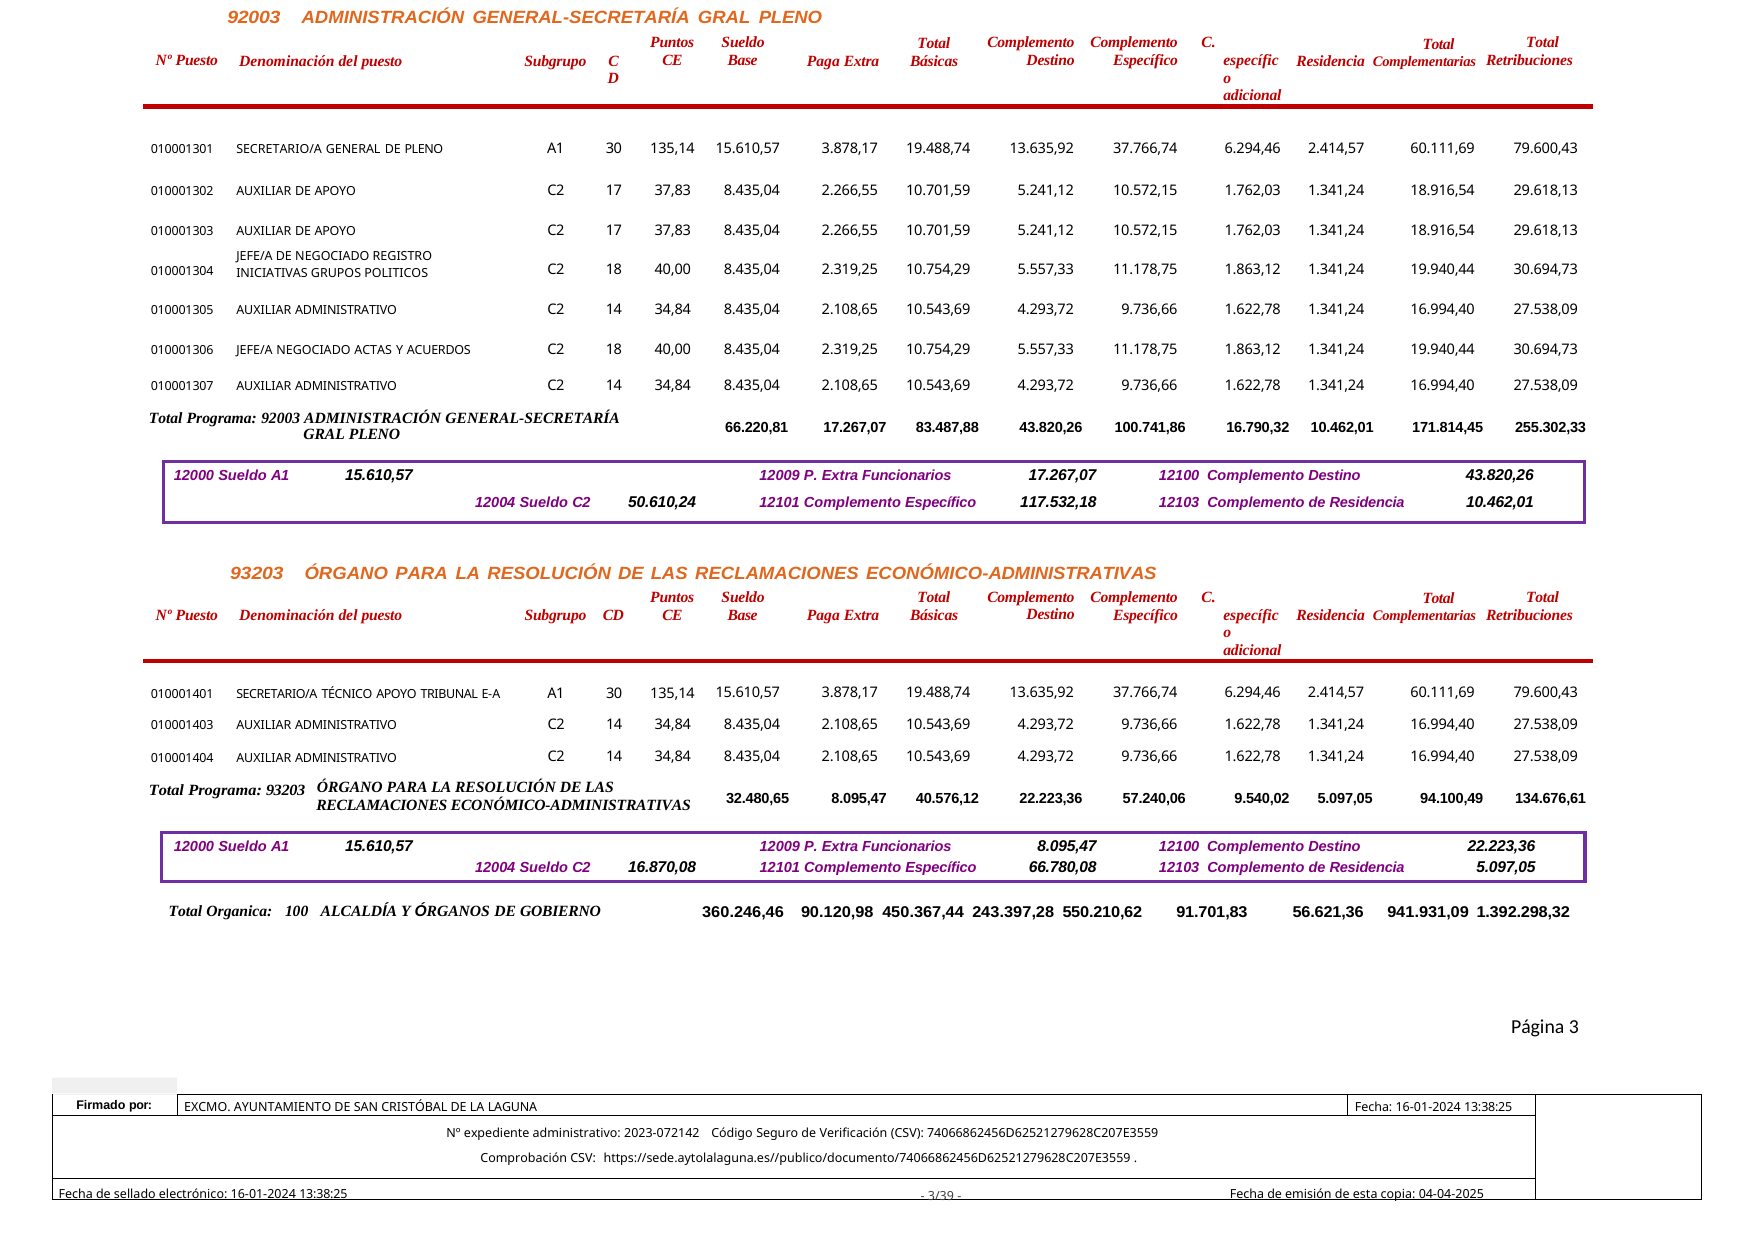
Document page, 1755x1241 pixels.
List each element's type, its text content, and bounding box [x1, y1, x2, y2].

table_cell 37,83 [625, 208, 705, 242]
table_cell 9.736,66 [1093, 741, 1194, 767]
table_cell 30.694,73 [1485, 328, 1593, 367]
table_cell 12004 Sueldo C2 [443, 487, 608, 521]
table_cell 56.621,36 941.931,09 1.392.298,32 [1270, 883, 1585, 920]
table_header 8.095,47 [1002, 834, 1151, 855]
table_cell 010001307 [143, 367, 227, 395]
table_cell 100.741,86 [1093, 395, 1194, 445]
table_cell 57.240,06 [1093, 767, 1194, 816]
table_cell 1.341,24 [1294, 288, 1373, 327]
table_cell 1.622,78 [1194, 705, 1293, 741]
table_cell 30.694,73 [1485, 242, 1593, 288]
table_cell 8.435,04 [705, 328, 798, 367]
table_cell 83.487,88 [897, 395, 983, 445]
table_cell 40,00 [625, 242, 705, 288]
table_cell 10.701,59 [897, 208, 983, 242]
table_cell 2.266,55 [798, 208, 897, 242]
table_header Sueldo Base [705, 588, 798, 658]
table_cell AUXILIAR DE APOYO [228, 165, 510, 208]
table_cell C2 [510, 328, 596, 367]
table_cell 010001404 [143, 741, 227, 767]
table_header Firmado por: [53, 1095, 177, 1115]
table_cell 15.610,57 [705, 109, 798, 165]
table_cell 1.341,24 [1294, 705, 1373, 741]
table_cell 1.622,78 [1194, 367, 1293, 395]
table_cell 8.435,04 [705, 165, 798, 208]
table_cell 5.241,12 [984, 165, 1092, 208]
table_cell [317, 855, 443, 879]
table_cell 8.095,47 [798, 767, 897, 816]
table_cell 12103 Complemento de Residencia [1151, 855, 1435, 879]
table_cell 10.701,59 [897, 165, 983, 208]
table_header 12100 Complemento Destino [1151, 834, 1435, 855]
table_header Fecha: 16-01-2024 13:38:25 [1348, 1095, 1535, 1115]
table_cell 9.736,66 [1093, 705, 1194, 741]
table_cell 6.294,46 [1194, 109, 1293, 165]
table_cell 91.701,83 [1151, 883, 1270, 920]
text 92003 ADMINISTRACIÓN GENERAL-SECRETARÍA GRAL PLENO [227, 7, 1710, 27]
table_cell 4.293,72 [984, 288, 1092, 327]
table_cell 10.572,15 [1093, 208, 1194, 242]
table_cell 135,14 [625, 109, 705, 165]
table_cell 34,84 [625, 288, 705, 327]
table_cell 10.572,15 [1093, 165, 1194, 208]
table_header Residencia [1294, 588, 1373, 658]
table_cell 34,84 [625, 367, 705, 395]
table_cell 2.108,65 [798, 705, 897, 741]
table_cell 14 [596, 367, 625, 395]
table_cell ÓRGANO PARA LA RESOLUCIÓN DE LAS RECLAMACIONES ECONÓMICO-ADMINISTRATIVAS [311, 767, 705, 816]
table_cell 1.622,78 [1194, 741, 1293, 767]
table_cell 17 [596, 208, 625, 242]
table_cell 37.766,74 [1093, 109, 1194, 165]
table_cell 4.293,72 [984, 741, 1093, 767]
table_header Paga Extra [798, 588, 897, 658]
table_cell Total Organica: 100 ALCALDÍA Y ÓRGANOS DE GOBIERNO [162, 883, 698, 920]
table_cell Total Programa: 93203 [143, 767, 311, 816]
table_cell 3.878,17 [798, 663, 897, 704]
table_cell 2.414,57 [1294, 663, 1373, 704]
table_cell 66.780,08 [1002, 855, 1151, 879]
table_cell 5.241,12 [984, 208, 1092, 242]
table_cell 29.618,13 [1485, 165, 1593, 208]
table_header 12000 Sueldo A1 [163, 834, 317, 855]
table_cell 12103 Complemento de Residencia [1127, 487, 1435, 521]
table_cell 010001306 [143, 328, 227, 367]
table_cell 10.543,69 [897, 741, 984, 767]
table_header Nº Puesto [143, 34, 227, 104]
table_cell 22.223,36 [984, 767, 1093, 816]
table_cell 37,83 [625, 165, 705, 208]
table_header [1536, 1095, 1701, 1199]
table_cell C2 [522, 705, 595, 741]
table_cell 010001305 [143, 288, 227, 327]
table_cell 18.916,54 [1374, 208, 1485, 242]
table_cell 16.994,40 [1374, 288, 1485, 327]
table_header Residencia [1294, 34, 1373, 104]
table_cell 9.540,02 [1194, 767, 1293, 816]
table_header Complemento Específico [1093, 34, 1194, 104]
table_cell 117.532,18 [998, 487, 1127, 521]
table_cell 27.538,09 [1485, 367, 1593, 395]
table_cell JEFE/A DE NEGOCIADO REGISTRO INICIATIVAS GRUPOS POLITICOS [228, 242, 510, 288]
table_header Complemento Destino [984, 588, 1093, 658]
table_header C. específico adicional [1194, 34, 1293, 104]
table_cell 010001303 [143, 208, 227, 242]
table_cell 79.600,43 [1485, 663, 1593, 704]
table_cell 1.762,03 [1194, 208, 1293, 242]
table_cell 34,84 [638, 741, 705, 767]
table_header 15.610,57 [317, 463, 443, 487]
table_cell 14 [596, 288, 625, 327]
table_cell 10.462,01 [1435, 487, 1583, 521]
table_header Total Básicas [897, 34, 983, 104]
table_header Complemento Específico [1093, 588, 1194, 658]
table_header CD [596, 34, 625, 104]
table_header 12000 Sueldo A1 [165, 463, 317, 487]
table_cell AUXILIAR ADMINISTRATIVO [228, 367, 510, 395]
table_header Subgrupo [522, 588, 595, 658]
table_cell AUXILIAR ADMINISTRATIVO [228, 288, 510, 327]
table_cell [163, 855, 317, 879]
table_cell 30 [596, 109, 625, 165]
table_header CD [595, 588, 637, 658]
table_header Sueldo Base [705, 34, 798, 104]
table_cell 10.754,29 [897, 328, 983, 367]
table_cell 2.319,25 [798, 242, 897, 288]
table_cell 29.618,13 [1485, 208, 1593, 242]
table_cell Fecha de sellado electrónico: 16-01-2024 13:38:25 - 3/39 - Fecha de emisión de esta copia: 04-04-2025 10:14:52 [53, 1179, 1535, 1199]
table_cell 2.319,25 [798, 328, 897, 367]
table_cell 30 [595, 663, 637, 704]
table_cell 1.341,24 [1294, 367, 1373, 395]
table_cell 12101 Complemento Específico [698, 855, 1002, 879]
table_cell 50.610,24 [608, 487, 727, 521]
table_cell 1.863,12 [1194, 242, 1293, 288]
table_header 22.223,36 [1435, 834, 1583, 855]
table_cell 16.790,32 [1194, 395, 1293, 445]
table_header Nº Puesto [143, 588, 227, 658]
table_cell AUXILIAR DE APOYO [228, 208, 510, 242]
table_cell AUXILIAR ADMINISTRATIVO [228, 741, 522, 767]
table_cell 19.488,74 [897, 663, 984, 704]
table_cell 1.341,24 [1294, 328, 1373, 367]
table_cell 1.341,24 [1294, 165, 1373, 208]
table_header 15.610,57 [317, 834, 443, 855]
table_header 17.267,07 [998, 463, 1127, 487]
table_cell 15.610,57 [705, 663, 798, 704]
table_cell C2 [522, 741, 595, 767]
table_header 12009 P. Extra Funcionarios [698, 834, 1002, 855]
table_cell 5.557,33 [984, 242, 1092, 288]
table_header EXCMO. AYUNTAMIENTO DE SAN CRISTÓBAL DE LA LAGUNA [178, 1095, 1347, 1115]
table_cell 11.178,75 [1093, 242, 1194, 288]
table_cell 2.108,65 [798, 741, 897, 767]
table_header 12100 Complemento Destino [1127, 463, 1435, 487]
table_cell C2 [510, 367, 596, 395]
table_cell 010001401 [143, 663, 227, 704]
table_cell 1.341,24 [1294, 741, 1373, 767]
table_header Total Complementarias [1374, 588, 1485, 658]
table_cell 66.220,81 [625, 395, 798, 445]
table_header Total Retribuciones [1485, 34, 1593, 104]
table_cell AUXILIAR ADMINISTRATIVO [228, 705, 522, 741]
table_cell 8.435,04 [705, 288, 798, 327]
table_header Total Básicas [897, 588, 984, 658]
table_cell 5.097,05 [1435, 855, 1583, 879]
table_cell 8.435,04 [705, 741, 798, 767]
table_cell 12004 Sueldo C2 16.870,08 [443, 855, 698, 879]
table_cell 17 [596, 165, 625, 208]
table_cell 93203 ÓRGANO PARA LA RESOLUCIÓN DE LAS RECLAMACIONES ECONÓMICO-ADMINISTRATIVAS [164, 524, 1584, 583]
table_cell 4.293,72 [984, 705, 1093, 741]
table_cell 9.736,66 [1093, 288, 1194, 327]
table_cell [317, 487, 443, 521]
table_header Total Complementarias [1374, 34, 1485, 104]
table_cell 2.414,57 [1294, 109, 1373, 165]
table_cell 255.302,33 [1485, 395, 1593, 445]
table_cell 010001304 [143, 242, 227, 288]
table_header C. específico adicional [1194, 588, 1293, 658]
table_header Subgrupo [510, 34, 596, 104]
table_cell 18 [596, 328, 625, 367]
table_cell 60.111,69 [1374, 663, 1485, 704]
table_cell 1.622,78 [1194, 288, 1293, 327]
table_cell 134.676,61 [1485, 767, 1593, 816]
table_cell 16.994,40 [1374, 705, 1485, 741]
table_cell 19.940,44 [1374, 328, 1485, 367]
table_cell 135,14 [638, 663, 705, 704]
table_cell SECRETARIO/A TÉCNICO APOYO TRIBUNAL E-A [228, 663, 522, 704]
table_cell 14 [595, 741, 637, 767]
table_cell 010001302 [143, 165, 227, 208]
table_header [608, 463, 727, 487]
table_header Denominación del puesto [228, 588, 522, 658]
table_cell 8.435,04 [705, 367, 798, 395]
table_cell 171.814,45 [1374, 395, 1485, 445]
table_cell 5.557,33 [984, 328, 1092, 367]
table_cell Total Programa: 92003 ADMINISTRACIÓN GENERAL-SECRETARÍA GRAL PLENO [143, 395, 625, 445]
table_cell 27.538,09 [1485, 705, 1593, 741]
table_cell 34,84 [638, 705, 705, 741]
table_cell 16.994,40 [1374, 741, 1485, 767]
table_cell 010001301 [143, 109, 227, 165]
table_cell JEFE/A NEGOCIADO ACTAS Y ACUERDOS [228, 328, 510, 367]
table_header Puntos CE [638, 588, 705, 658]
table_header Complemento Destino [984, 34, 1092, 104]
table_cell 11.178,75 [1093, 328, 1194, 367]
table_cell 13.635,92 [984, 109, 1092, 165]
table_cell 4.293,72 [984, 367, 1092, 395]
table_cell 5.097,05 [1294, 767, 1373, 816]
table_cell 27.538,09 [1485, 288, 1593, 327]
table_cell 360.246,46 90.120,98 450.367,44 243.397,28 550.210,62 [698, 883, 1151, 920]
table_cell 18 [596, 242, 625, 288]
table_header 43.820,26 [1435, 463, 1583, 487]
table_header Puntos CE [625, 34, 705, 104]
table_cell 12101 Complemento Específico [727, 487, 998, 521]
table_cell [165, 487, 317, 521]
table_cell 10.754,29 [897, 242, 983, 288]
table_cell C2 [510, 242, 596, 288]
table_cell 10.543,69 [897, 288, 983, 327]
table_cell 1.341,24 [1294, 208, 1373, 242]
table_cell 14 [595, 705, 637, 741]
table_cell 1.762,03 [1194, 165, 1293, 208]
table_cell 43.820,26 [984, 395, 1092, 445]
table_cell 1.863,12 [1194, 328, 1293, 367]
table_cell 6.294,46 [1194, 663, 1293, 704]
table_cell C2 [510, 165, 596, 208]
table_cell 79.600,43 [1485, 109, 1593, 165]
table_cell SECRETARIO/A GENERAL DE PLENO [228, 109, 510, 165]
table_cell C2 [510, 208, 596, 242]
table_cell 16.994,40 [1374, 367, 1485, 395]
table_cell 2.108,65 [798, 288, 897, 327]
table_cell 40,00 [625, 328, 705, 367]
table_cell 19.488,74 [897, 109, 983, 165]
table_cell A1 [522, 663, 595, 704]
table_cell 40.576,12 [897, 767, 984, 816]
table_header Denominación del puesto [228, 34, 510, 104]
table_cell 10.543,69 [897, 367, 983, 395]
table_cell 13.635,92 [984, 663, 1093, 704]
table_cell A1 [510, 109, 596, 165]
table_header Total Retribuciones [1485, 588, 1593, 658]
table_cell 18.916,54 [1374, 165, 1485, 208]
table_cell 2.108,65 [798, 367, 897, 395]
table_cell 9.736,66 [1093, 367, 1194, 395]
table_cell 27.538,09 [1485, 741, 1593, 767]
table_cell Nº expediente administrativo: 2023-072142 Código Seguro de Verificación (CSV): 74066862456D62521279628C207E3559 Comprobación CSV: https://sede.aytolalaguna.es//publico/documento/74066862456D62521279628C207E3559 . [53, 1116, 1535, 1178]
table_header 12009 P. Extra Funcionarios [727, 463, 998, 487]
table_header Paga Extra [798, 34, 897, 104]
table_cell 94.100,49 [1374, 767, 1485, 816]
table_header [443, 463, 608, 487]
table_header [443, 834, 698, 855]
table_cell 10.462,01 [1294, 395, 1373, 445]
table_cell 3.878,17 [798, 109, 897, 165]
table_cell 8.435,04 [705, 242, 798, 288]
table_cell 8.435,04 [705, 705, 798, 741]
table_cell 10.543,69 [897, 705, 984, 741]
table_cell 32.480,65 [705, 767, 798, 816]
table_cell 17.267,07 [798, 395, 897, 445]
table_cell 2.266,55 [798, 165, 897, 208]
table_cell 19.940,44 [1374, 242, 1485, 288]
table_cell 60.111,69 [1374, 109, 1485, 165]
table_cell 37.766,74 [1093, 663, 1194, 704]
table_cell 1.341,24 [1294, 242, 1373, 288]
table_cell 8.435,04 [705, 208, 798, 242]
table_cell 010001403 [143, 705, 227, 741]
table_cell C2 [510, 288, 596, 327]
